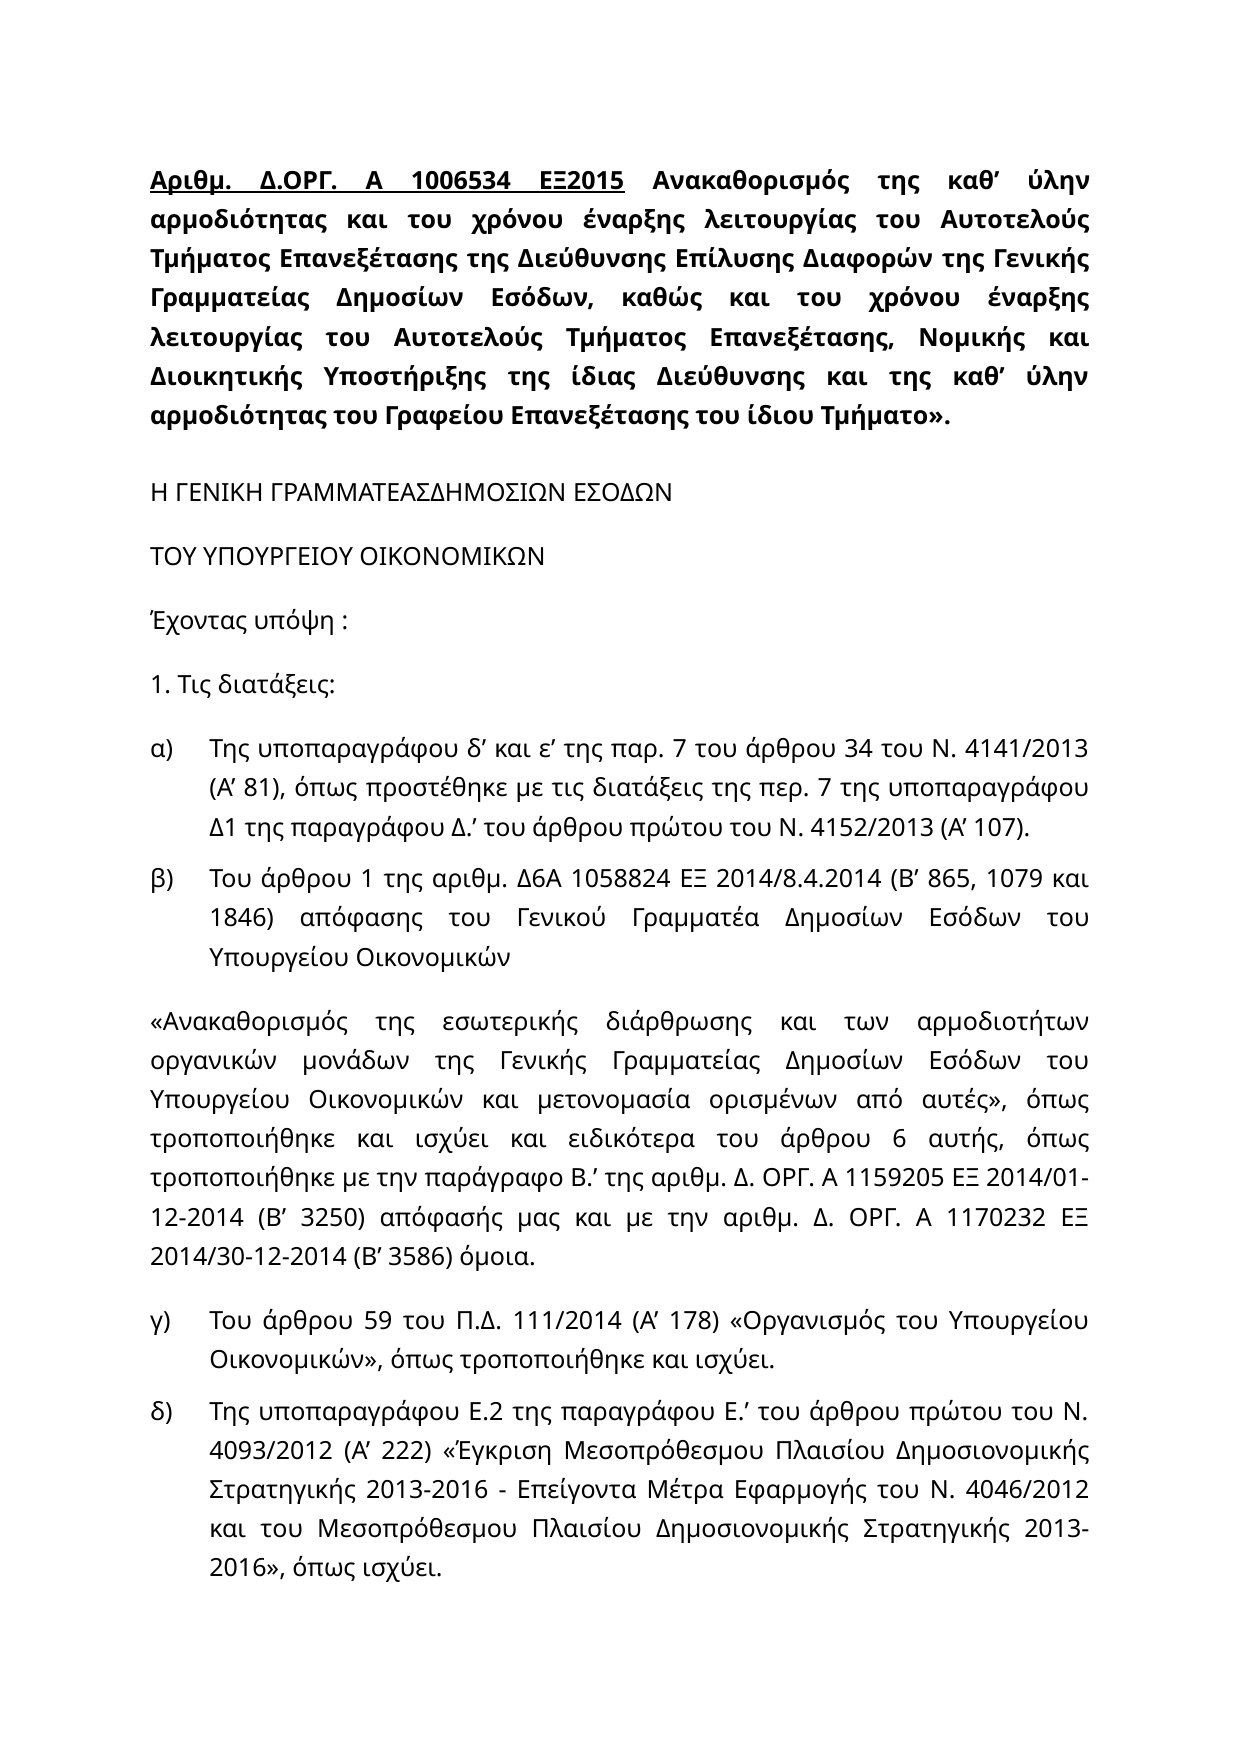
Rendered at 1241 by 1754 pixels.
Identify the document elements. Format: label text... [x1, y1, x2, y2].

list β) Του άρθρου 1 της αριθμ. Δ6Α 1058824 ΕΞ 2014/8.4.2014 (Β’ 865, 1079 και 1846) απόφασης του Γενικού Γραμματέα Δημοσίων Εσόδων του Υπουργείου Οικονομικών [150, 861, 1090, 973]
text Έχοντας υπόψη : [150, 602, 1090, 637]
text 1. Τις διατάξεις: [150, 667, 1090, 701]
list δ) Της υποπαραγράφου Ε.2 της παραγράφου Ε.’ του άρθρου πρώτου του Ν. 4093/2012 (Α’ 222) «Έγκριση Μεσοπρόθεσμου Πλαισίου Δημοσιονομικής Στρατηγικής 2013-2016 - Επείγοντα Μέτρα Εφαρμογής του Ν. 4046/2012 και του Μεσοπρόθεσμου Πλαισίου Δημοσιονομικής Στρατηγικής 2013-2016», όπως ισχύει. [150, 1393, 1090, 1584]
text «Ανακαθορισμός της εσωτερικής διάρθρωσης και των αρμοδιοτήτων οργανικών μονάδων της Γενικής Γραμματείας Δημοσίων Εσόδων του Υπουργείου Οικονομικών και μετονομασία ορισμένων από αυτές», όπως τροποποιήθηκε και ισχύει και ειδικότερα του άρθρου 6 αυτής, όπως τροποποιήθηκε με την παράγραφο Β.’ της αριθμ. Δ. ΟΡΓ. Α 1159205 ΕΞ 2014/01-12-2014 (Β’ 3250) απόφασής μας και με την αριθμ. Δ. ΟΡΓ. Α 1170232 ΕΞ 2014/30-12-2014 (Β’ 3586) όμοια. [150, 1003, 1090, 1272]
title Αριθμ. Δ.ΟΡΓ. Α 1006534 ΕΞ2015 Ανακαθορισμός της καθ’ ύλην αρμοδιότητας και του χρόνου έναρξης λειτουργίας του Αυτοτελούς Τμήματος Επανεξέτασης της Διεύθυνσης Επίλυσης Διαφορών της Γενικής Γραμματείας Δημοσίων Εσόδων, καθώς και του χρόνου έναρξης λειτουργίας του Αυτοτελούς Τμήματος Επανεξέτασης, Νομικής και Διοικητικής Υποστήριξης της ίδιας Διεύθυνσης και της καθ’ ύλην αρμοδιότητας του Γραφείου Επανεξέτασης του ίδιου Τμήματο». [150, 162, 1090, 432]
list γ) Του άρθρου 59 του Π.Δ. 111/2014 (Α’ 178) «Οργανισμός του Υπουργείου Οικονομικών», όπως τροποποιήθηκε και ισχύει. [150, 1302, 1090, 1376]
list α) Της υποπαραγράφου δ’ και ε’ της παρ. 7 του άρθρου 34 του Ν. 4141/2013 (Α’ 81), όπως προστέθηκε με τις διατάξεις της περ. 7 της υποπαραγράφου Δ1 της παραγράφου Δ.’ του άρθρου πρώτου του Ν. 4152/2013 (Α’ 107). [150, 731, 1090, 843]
text ΤΟΥ ΥΠΟΥΡΓΕΙΟΥ ΟΙΚΟΝΟΜΙΚΩΝ [150, 538, 1090, 572]
text Η ΓΕΝΙΚΗ ΓΡΑΜΜΑΤΕΑΣΔΗΜΟΣΙΩΝ ΕΣΟΔΩΝ [150, 474, 1090, 508]
